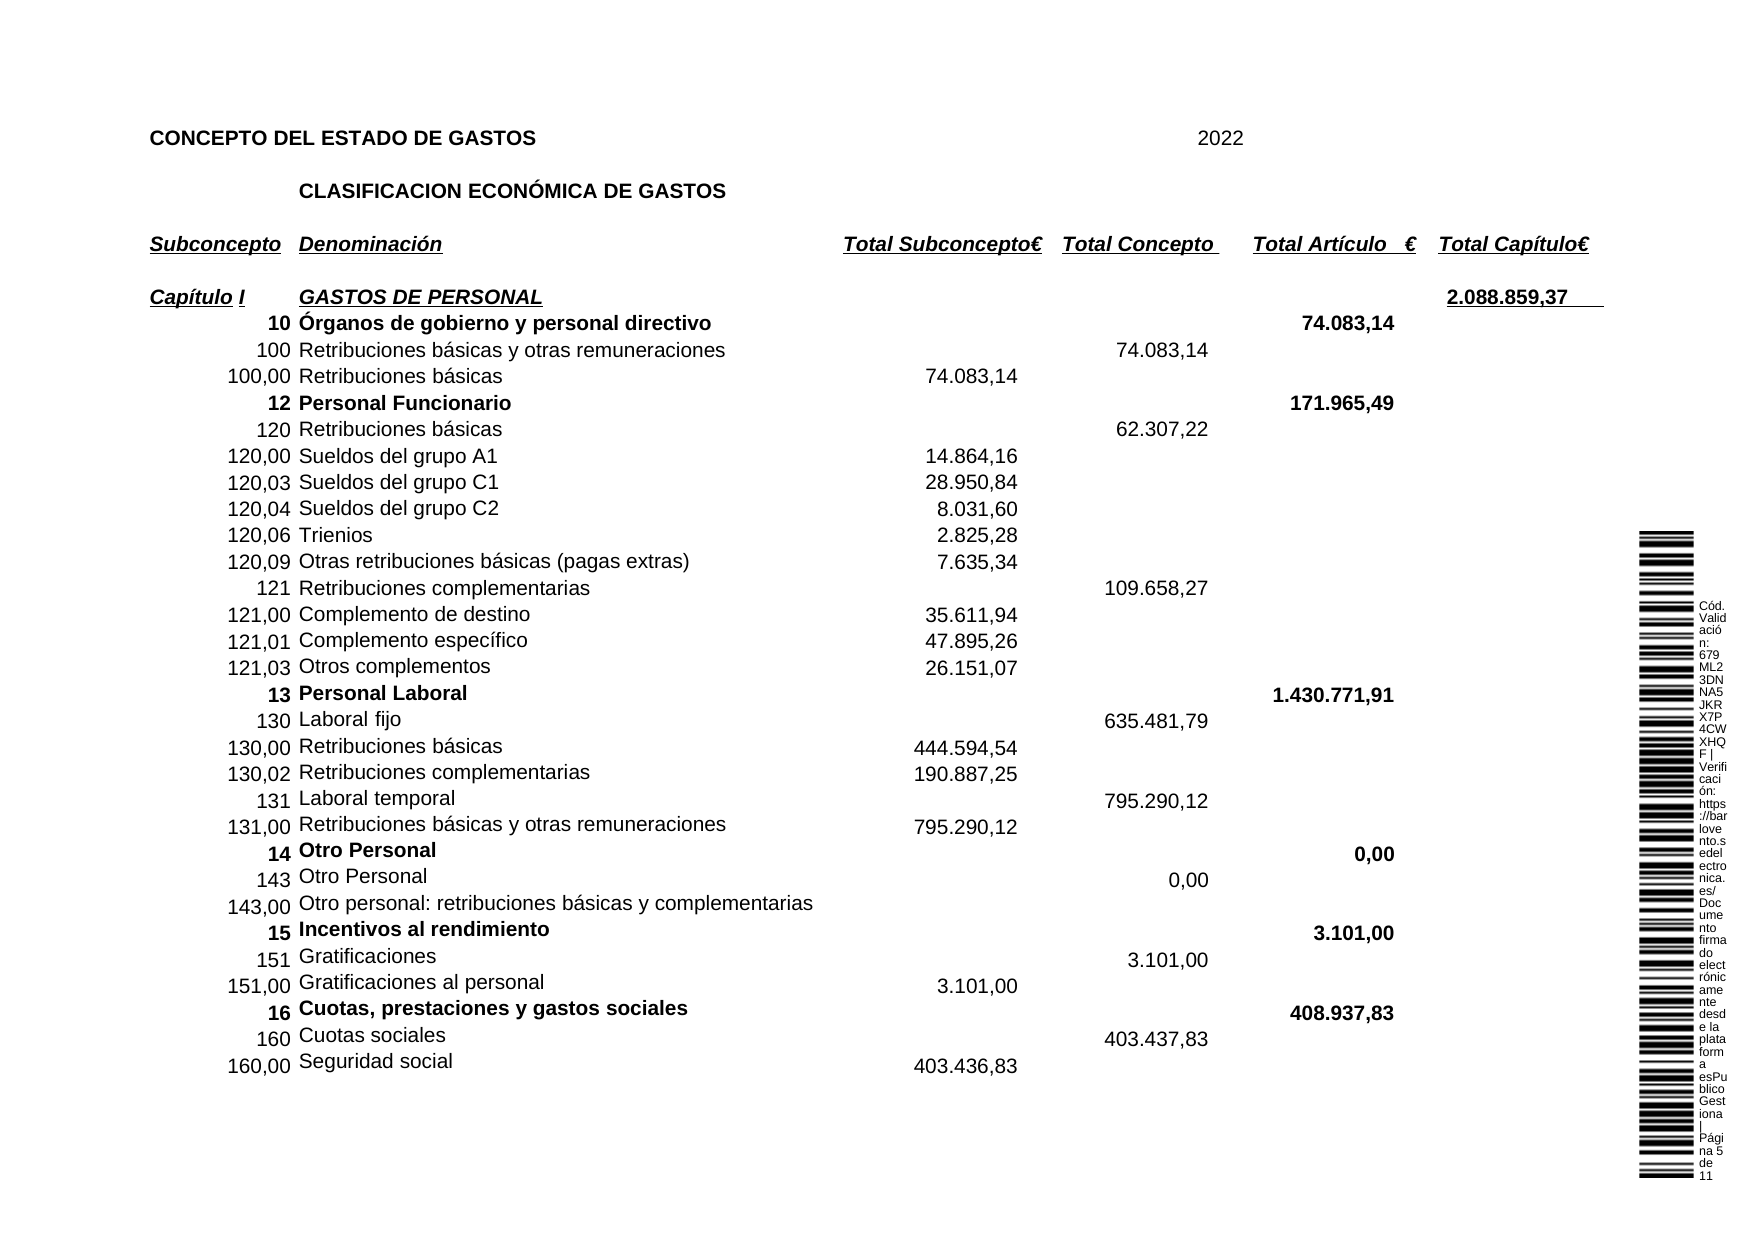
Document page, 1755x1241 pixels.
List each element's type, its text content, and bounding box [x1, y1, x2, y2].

text 160,00 [224, 1054, 291, 1078]
text 16 [224, 1001, 291, 1025]
text GASTOS DE PERSONAL [299, 284, 816, 308]
text 0,00 [1354, 841, 1397, 865]
text Cód. Validación: 679ML23DNNA5JKRX7P4CWXHQF | Verificación: https://barlovento.sedelectronica.es/ Documento firmado electrónicamente desde la plataforma esPublico Gestiona | Página 5 de 11 [1699, 600, 1727, 1180]
text 1.430.771,91 [1272, 682, 1397, 706]
text 120,09 [224, 550, 291, 574]
text Otro Personal [299, 864, 816, 888]
text Total Concepto € [1062, 232, 1233, 258]
text Incentivos al rendimiento Gratificaciones Gratificaciones al personal [299, 917, 552, 994]
text 3.101,00 [1127, 947, 1211, 971]
text 74.083,14 [1116, 338, 1211, 362]
text 408.937,83 [1290, 1001, 1397, 1024]
text 100 [224, 338, 291, 362]
text 2022 [1197, 126, 1246, 149]
text 130,02 [224, 762, 291, 786]
text 403.437,83 [1104, 1027, 1211, 1051]
text Cuotas sociales Seguridad social [299, 1022, 454, 1073]
text 0,00 [1168, 868, 1211, 892]
text CLASIFICACION ECONÓMICA DE GASTOS [299, 178, 728, 202]
text 190.887,25 [913, 762, 1020, 786]
text 28.950,84 [925, 470, 1020, 494]
text 635.481,79 [1104, 709, 1211, 733]
text 109.658,27 [1104, 576, 1211, 600]
text Otro Personal [299, 838, 816, 862]
text 131 [224, 789, 291, 813]
text 14.864,16 [925, 444, 1020, 468]
text 35.611,94 [925, 603, 1020, 627]
text 2.825,28 [937, 523, 1020, 547]
text 13 [224, 683, 291, 707]
text 121 [224, 576, 291, 600]
text 151 [224, 948, 291, 972]
text 12 [224, 391, 291, 415]
text 8.031,60 [937, 497, 1020, 521]
text Personal Funcionario Retribuciones básicas Sueldos del grupo A1 Sueldos del grupo C1 Sueldos del grupo C2 Trienios [299, 391, 514, 547]
text 795.290,12 [1104, 788, 1211, 812]
text 121,00 [224, 603, 291, 627]
text Subconcepto [149, 232, 283, 256]
text Retribuciones complementarias Laboral temporal [299, 760, 593, 810]
text 171.965,49 [1290, 391, 1397, 415]
text Capítulo I [149, 284, 246, 308]
text 121,01 [224, 629, 291, 653]
text Órganos de gobierno y personal directivo Retribuciones básicas y otras remuneraciones Retribuciones básicas [299, 311, 728, 388]
text Total Capítulo€ [1438, 232, 1591, 256]
text 100,00 [224, 364, 291, 388]
text 444.594,54 [913, 735, 1020, 759]
text Retribuciones básicas y otras remuneraciones [299, 812, 816, 836]
text 47.895,26 [925, 629, 1020, 653]
text 120,00 [224, 444, 291, 468]
text 26.151,07 [925, 656, 1020, 680]
text 15 [224, 921, 291, 945]
text 10 [224, 311, 291, 335]
text 160 [224, 1027, 291, 1051]
text 120,06 [224, 523, 291, 547]
text CONCEPTO DEL ESTADO DE GASTOS [149, 126, 538, 149]
text 2.088.859,37 [1447, 284, 1606, 308]
text 403.436,83 [913, 1053, 1020, 1077]
text 120 [224, 417, 291, 441]
text 131,00 [224, 815, 291, 839]
text 151,00 [224, 974, 291, 998]
text 3.101,00 [937, 974, 1020, 998]
text 7.635,34 [937, 550, 1020, 574]
text Total Artículos € [1252, 232, 1418, 256]
text Complemento específico Otros complementos Personal Laboral Laboral fijo Retribuciones básicas [299, 628, 529, 757]
text Denominación [299, 232, 444, 256]
text 121,03 [224, 656, 291, 680]
text Total Subconcepto€ [843, 232, 1044, 256]
text 14 [224, 842, 291, 866]
text 130 [224, 709, 291, 733]
text 62.307,22 [1116, 417, 1211, 441]
text 130,00 [224, 736, 291, 759]
text 143,00 [224, 895, 291, 919]
text 143 [224, 868, 291, 892]
text 120,04 [224, 497, 291, 521]
text Cuotas, prestaciones y gastos sociales [299, 996, 816, 1020]
text 120,03 [224, 470, 291, 494]
text Otras retribuciones básicas (pagas extras) Retribuciones complementarias Complemento de destino [299, 549, 692, 626]
text Otro personal: retribuciones básicas y complementarias [299, 891, 816, 915]
text 3.101,00 [1313, 921, 1397, 945]
text 74.083,14 [925, 364, 1020, 388]
text 74.083,14 [1302, 311, 1397, 335]
text 795.290,12 [913, 815, 1020, 839]
